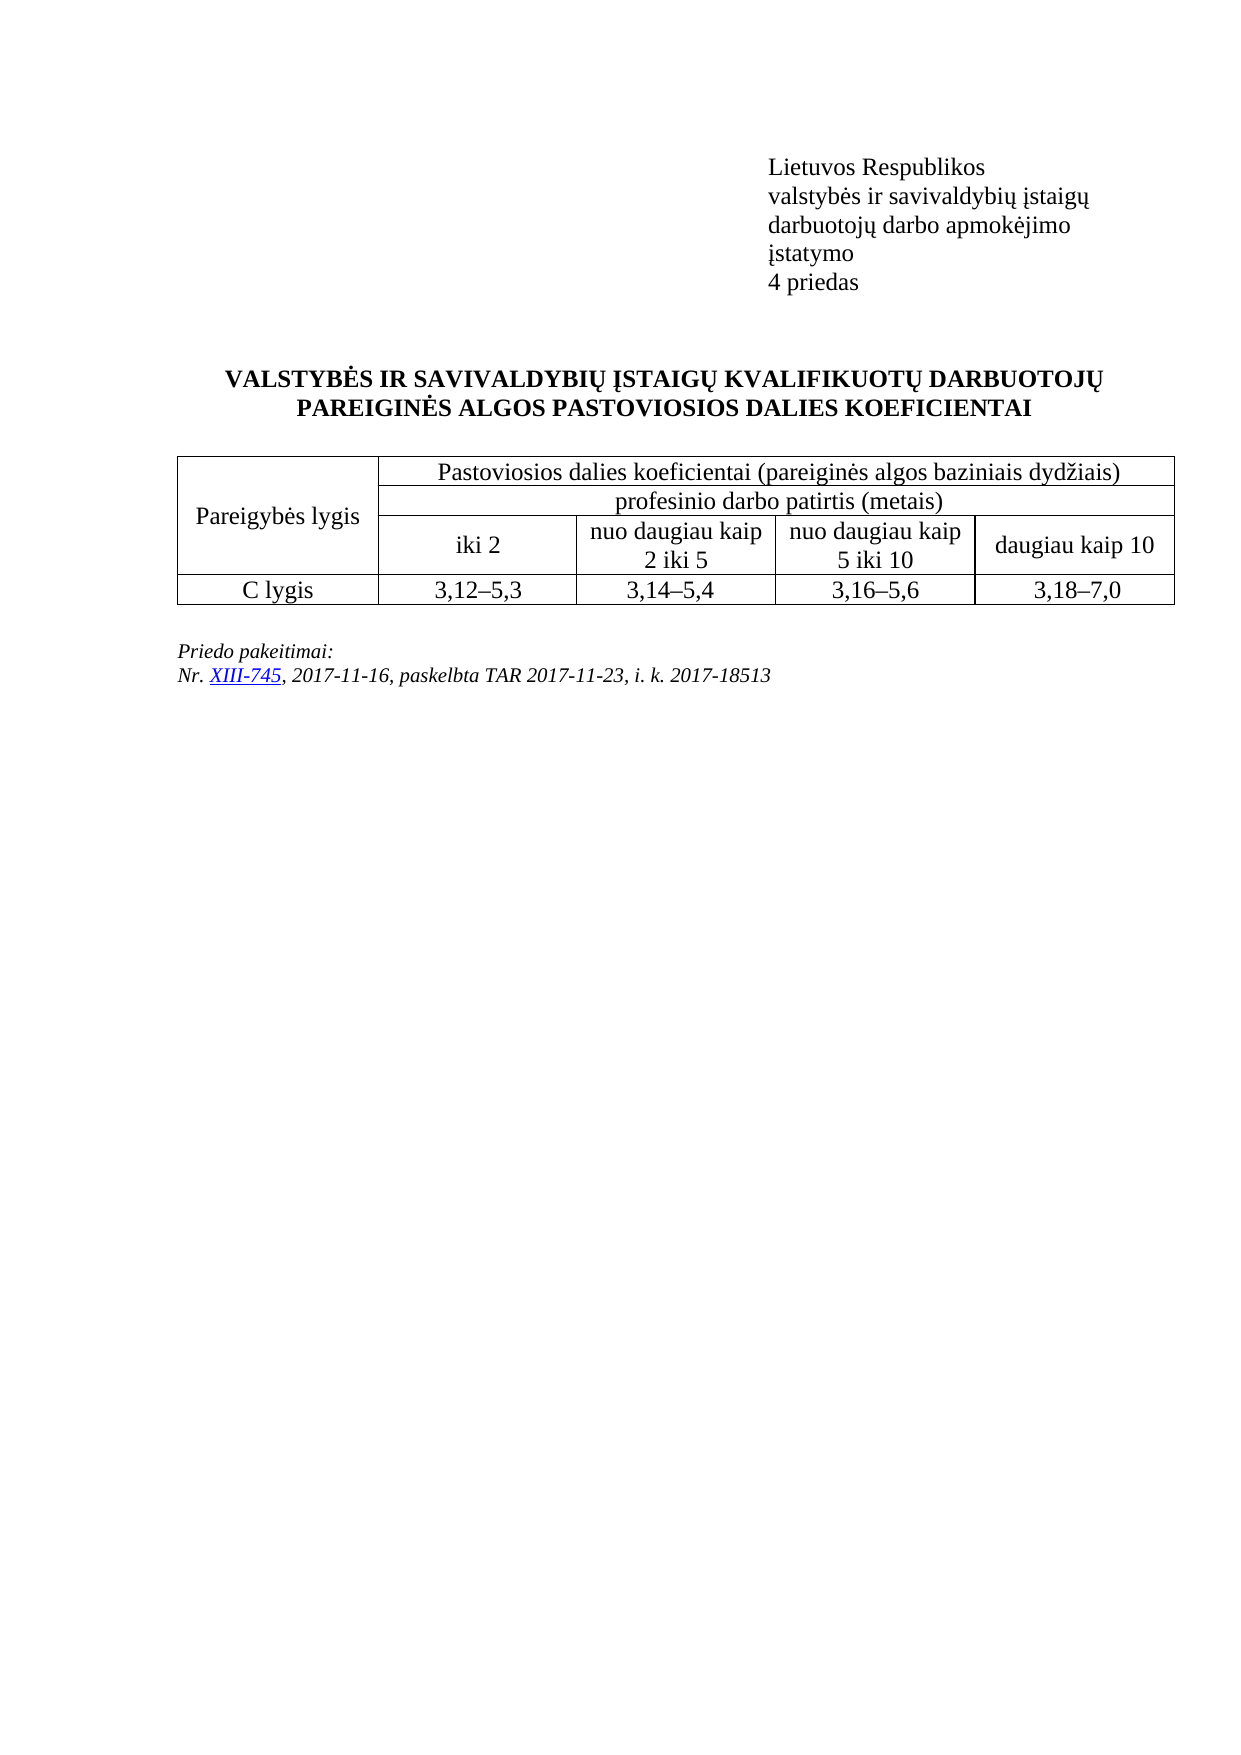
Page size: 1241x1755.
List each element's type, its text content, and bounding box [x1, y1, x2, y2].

text 4 priedas [177, 267, 1152, 296]
table_cell 3,18–7,0 [976, 575, 1174, 603]
table_cell daugiau kaip 10 [976, 516, 1174, 574]
text įstatymo [177, 238, 1152, 267]
table_cell profesinio darbo patirtis (metais) [379, 486, 1174, 515]
table_cell C lygis [178, 575, 378, 603]
text VALSTYBĖS IR SAVIVALDYBIŲ ĮSTAIGŲ KVALIFIKUOTŲ DARBUOTOJŲ PAREIGINĖS ALGOS PASTOVIOSIOS DALIES KOEFICIENTAI [177, 364, 1152, 422]
table_cell 3,12–5,3 [379, 575, 576, 603]
table_cell iki 2 [379, 516, 576, 574]
table_header Pastoviosios dalies koeficientai (pareiginės algos baziniais dydžiais) [379, 457, 1174, 485]
text Lietuvos Respublikos [177, 152, 1152, 181]
table_cell 3,16–5,6 [776, 575, 974, 603]
text valstybės ir savivaldybių įstaigų [177, 181, 1152, 210]
table_cell nuo daugiau kaip 2 iki 5 [577, 516, 775, 574]
text darbuotojų darbo apmokėjimo [177, 210, 1152, 238]
table_cell 3,14–5,4 [577, 575, 775, 603]
table_header Pareigybės lygis [178, 457, 378, 574]
text Nr. XIII-745, 2017-11-16, paskelbta TAR 2017-11-23, i. k. 2017-18513 [177, 663, 1152, 687]
text Priedo pakeitimai: [177, 639, 1152, 663]
table_cell nuo daugiau kaip 5 iki 10 [776, 516, 974, 574]
